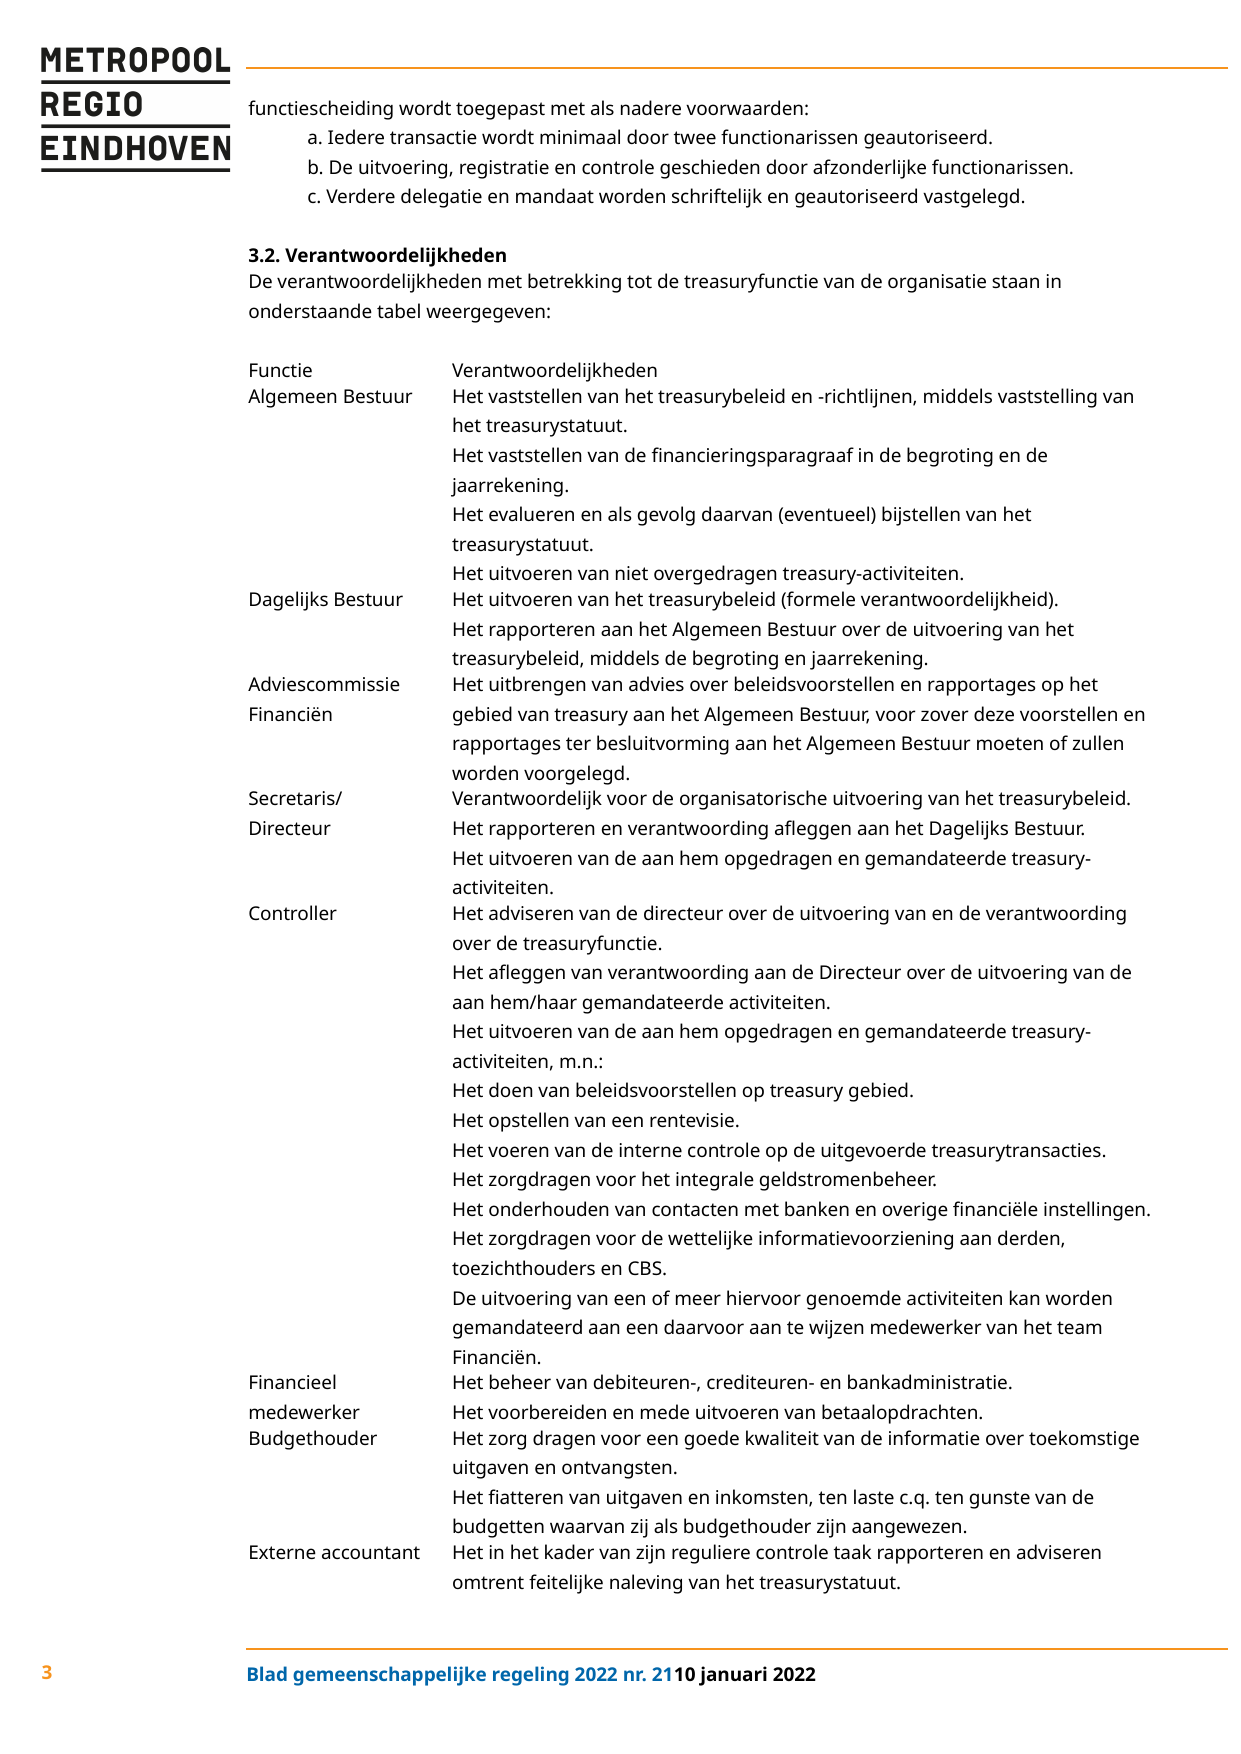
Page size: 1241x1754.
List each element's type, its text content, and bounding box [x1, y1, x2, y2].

table_cell Financieel medewerker [248, 1370, 452, 1425]
list b. De uitvoering, registratie en controle geschieden door afzonderlijke functionarissen. [248, 154, 1152, 180]
table_cell Budgethouder [248, 1425, 452, 1539]
table_cell Adviescommissie Financiën [248, 671, 452, 786]
table_cell Dagelijks Bestuur [248, 586, 452, 671]
table_cell Externe accountant [248, 1539, 452, 1595]
table_cell Het uitbrengen van advies over beleidsvoorstellen en rapportages op het gebied van treasury aan het Algemeen Bestuur, voor zover deze voorstellen en rapportages ter besluitvorming aan het Algemeen Bestuur moeten of zullen worden voorgelegd. [452, 671, 1152, 786]
table_header Functie [248, 357, 452, 383]
table_cell Het in het kader van zijn reguliere controle taak rapporteren en adviseren omtrent feitelijke naleving van het treasurystatuut. [452, 1539, 1152, 1595]
table_cell Verantwoordelijk voor de organisatorische uitvoering van het treasurybeleid. Het rapporteren en verantwoording afleggen aan het Dagelijks Bestuur. Het uitvoeren van de aan hem opgedragen en gemandateerde treasury-activiteiten. [452, 786, 1152, 900]
list a. Iedere transactie wordt minimaal door twee functionarissen geautoriseerd. [248, 124, 1152, 150]
text functiescheiding wordt toegepast met als nadere voorwaarden: [248, 95, 1152, 121]
table_cell Het uitvoeren van het treasurybeleid (formele verantwoordelijkheid). Het rapporteren aan het Algemeen Bestuur over de uitvoering van het treasurybeleid, middels de begroting en jaarrekening. [452, 586, 1152, 671]
table_cell Het adviseren van de directeur over de uitvoering van en de verantwoording over de treasuryfunctie. Het afleggen van verantwoording aan de Directeur over de uitvoering van de aan hem/haar gemandateerde activiteiten. Het uitvoeren van de aan hem opgedragen en gemandateerde treasury-activiteiten, m.n.: Het doen van beleidsvoorstellen op treasury gebied. Het opstellen van een rentevisie. Het voeren van de interne controle op de uitgevoerde treasurytransacties. Het zorgdragen voor het integrale geldstromenbeheer. Het onderhouden van contacten met banken en overige financiële instellingen. Het zorgdragen voor de wettelijke informatievoorziening aan derden, toezichthouders en CBS. De uitvoering van een of meer hiervoor genoemde activiteiten kan worden gemandateerd aan een daarvoor aan te wijzen medewerker van het team Financiën. [452, 900, 1152, 1369]
table_cell Het zorg dragen voor een goede kwaliteit van de informatie over toekomstige uitgaven en ontvangsten. Het fiatteren van uitgaven en inkomsten, ten laste c.q. ten gunste van de budgetten waarvan zij als budgethouder zijn aangewezen. [452, 1425, 1152, 1539]
picture [41, 47, 231, 172]
table_cell Secretaris/ Directeur [248, 786, 452, 900]
table_cell Algemeen Bestuur [248, 383, 452, 586]
list c. Verdere delegatie en mandaat worden schriftelijk en geautoriseerd vastgelegd. [248, 183, 1152, 209]
table_header Verantwoordelijkheden [452, 357, 1152, 383]
text 3.2. Verantwoordelijkheden [248, 243, 1152, 268]
table_cell Het vaststellen van het treasurybeleid en -richtlijnen, middels vaststelling van het treasurystatuut. Het vaststellen van de financieringsparagraaf in de begroting en de jaarrekening. Het evalueren en als gevolg daarvan (eventueel) bijstellen van het treasurystatuut. Het uitvoeren van niet overgedragen treasury-activiteiten. [452, 383, 1152, 586]
table_cell Het beheer van debiteuren-, crediteuren- en bankadministratie. Het voorbereiden en mede uitvoeren van betaalopdrachten. [452, 1370, 1152, 1425]
table_cell Controller [248, 900, 452, 1369]
text De verantwoordelijkheden met betrekking tot de treasuryfunctie van de organisatie staan in onderstaande tabel weergegeven: [248, 268, 1152, 324]
